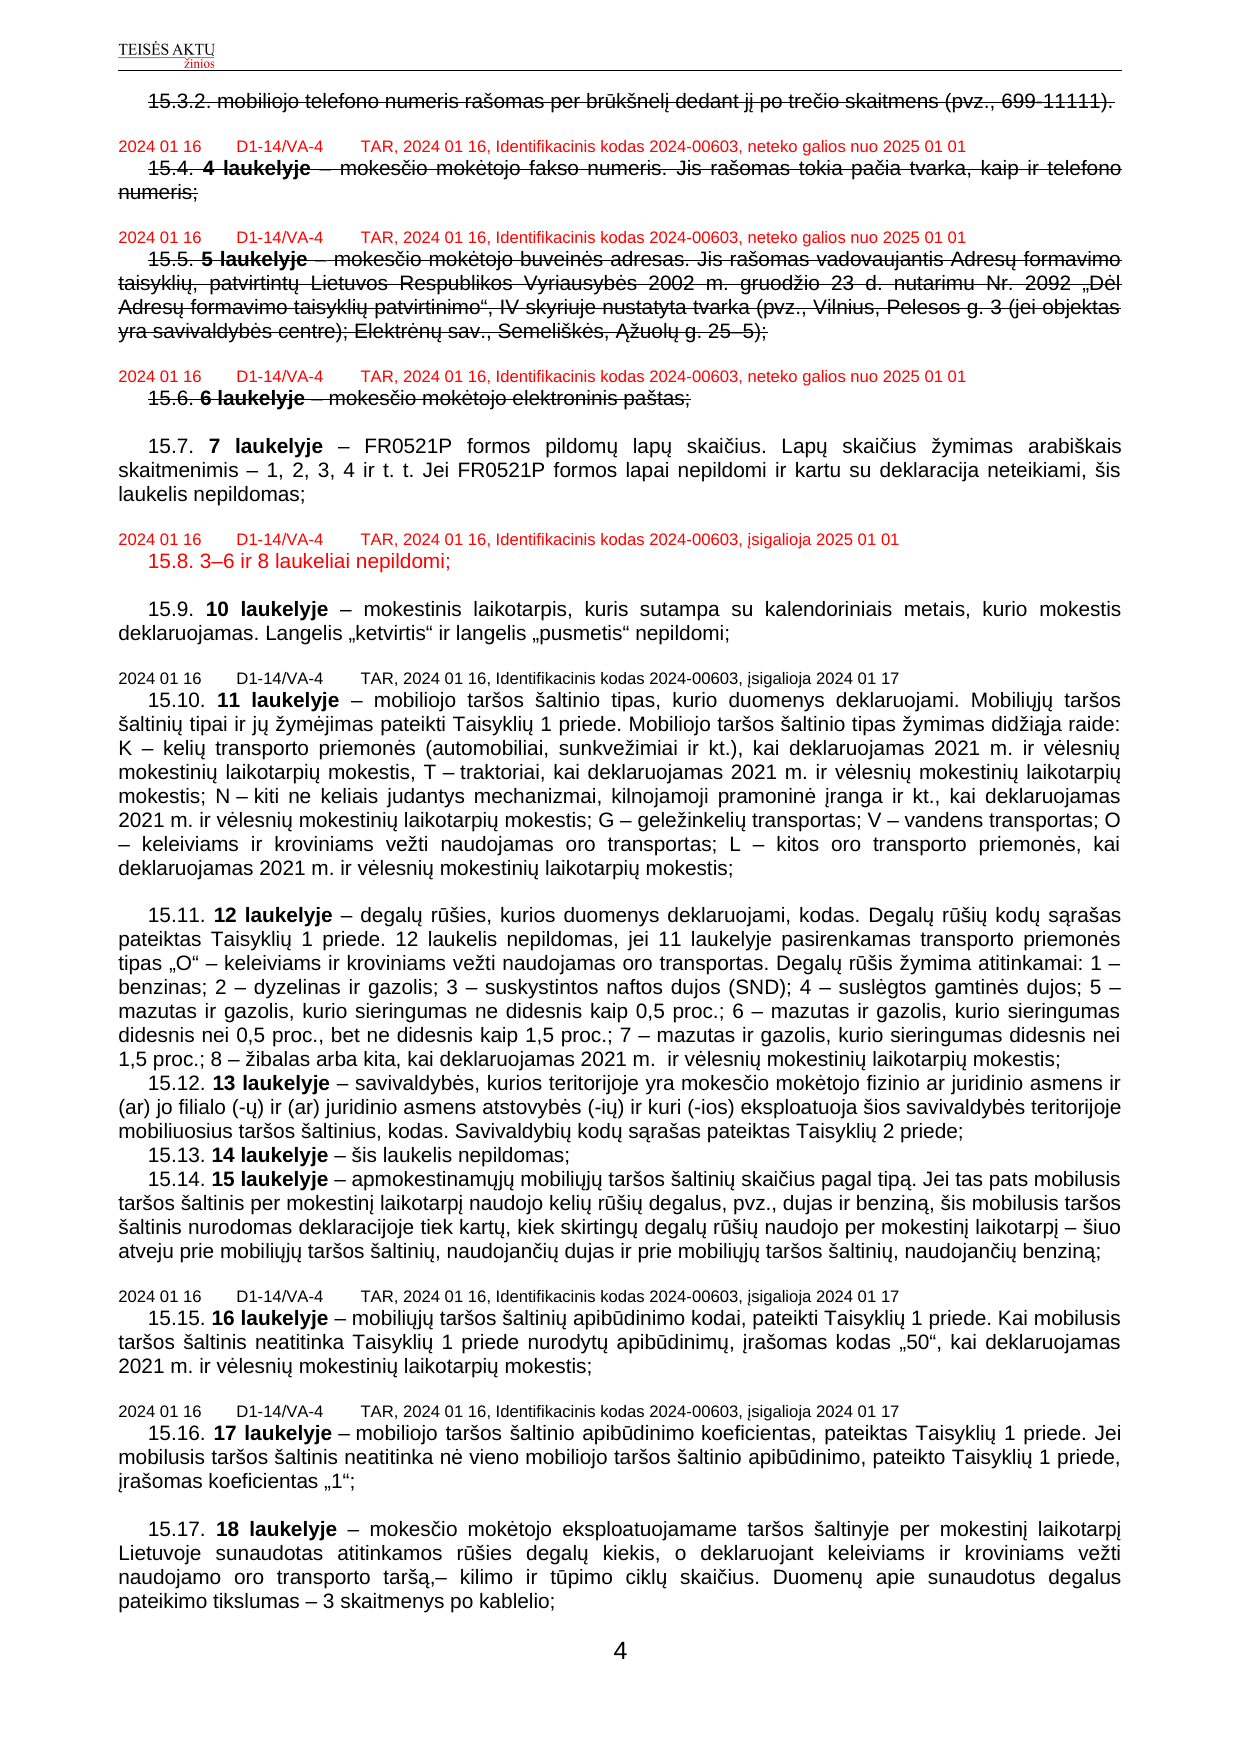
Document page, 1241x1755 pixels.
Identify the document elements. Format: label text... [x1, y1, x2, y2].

text 15.9. 10 laukelyje – mokestinis laikotarpis, kuris sutampa su kalendoriniais metais, kurio mokestis deklaruojamas. Langelis „ketvirtis“ ir langelis „pusmetis“ nepildomi; [118, 597, 1122, 644]
text 2024 01 16 D1-14/VA-4 TAR, 2024 01 16, Identifikacinis kodas 2024-00603, įsigalioja 2024 01 17 [118, 1287, 1122, 1306]
text 15.7. 7 laukelyje – FR0521P formos pildomų lapų skaičius. Lapų skaičius žymimas arabiškais skaitmenimis – 1, 2, 3, 4 ir t. t. Jei FR0521P formos lapai nepildomi ir kartu su deklaracija neteikiami, šis laukelis nepildomas; [118, 434, 1122, 506]
text 15.14. 15 laukelyje – apmokestinamųjų mobiliųjų taršos šaltinių skaičius pagal tipą. Jei tas pats mobilusis taršos šaltinis per mokestinį laikotarpį naudojo kelių rūšių degalus, pvz., dujas ir benziną, šis mobilusis taršos šaltinis nurodomas deklaracijoje tiek kartų, kiek skirtingų degalų rūšių naudojo per mokestinį laikotarpį – šiuo atveju prie mobiliųjų taršos šaltinių, naudojančių dujas ir prie mobiliųjų taršos šaltinių, naudojančių benziną; [118, 1167, 1122, 1263]
text 2024 01 16 D1-14/VA-4 TAR, 2024 01 16, Identifikacinis kodas 2024-00603, neteko galios nuo 2025 01 01 [118, 137, 1122, 156]
text 15.6. 6 laukelyje – mokesčio mokėtojo elektroninis paštas; [118, 386, 1122, 410]
text 15.5. 5 laukelyje – mokesčio mokėtojo buveinės adresas. Jis rašomas vadovaujantis Adresų formavimo taisyklių, patvirtintų Lietuvos Respublikos Vyriausybės 2002 m. gruodžio 23 d. nutarimu Nr. 2092 „Dėl Adresų formavimo taisyklių patvirtinimo“, IV skyriuje nustatyta tvarka (pvz., Vilnius, Pelesos g. 3 (jei objektas yra savivaldybės centre); Elektrėnų sav., Semeliškės, Ąžuolų g. 25–5); [118, 247, 1122, 284]
text 15.15. 16 laukelyje – mobiliųjų taršos šaltinių apibūdinimo kodai, pateikti Taisyklių 1 priede. Kai mobilusis taršos šaltinis neatitinka Taisyklių 1 priede nurodytų apibūdinimų, įrašomas kodas „50“, kai deklaruojamas 2021 m. ir vėlesnių mokestinių laikotarpių mokestis; [118, 1306, 1122, 1378]
text 2024 01 16 D1-14/VA-4 TAR, 2024 01 16, Identifikacinis kodas 2024-00603, įsigalioja 2024 01 17 [118, 1402, 1122, 1421]
text 15.16. 17 laukelyje – mobiliojo taršos šaltinio apibūdinimo koeficientas, pateiktas Taisyklių 1 priede. Jei mobilusis taršos šaltinis neatitinka nė vieno mobiliojo taršos šaltinio apibūdinimo, pateikto Taisyklių 1 priede, įrašomas koeficientas „1“; [118, 1421, 1122, 1493]
text 15.17. 18 laukelyje – mokesčio mokėtojo eksploatuojamame taršos šaltinyje per mokestinį laikotarpį Lietuvoje sunaudotas atitinkamos rūšies degalų kiekis, o deklaruojant keleiviams ir kroviniams vežti naudojamo oro transporto taršą,– kilimo ir tūpimo ciklų skaičius. Duomenų apie sunaudotus degalus pateikimo tikslumas – 3 skaitmenys po kablelio; [118, 1517, 1122, 1612]
text 15.5. 5 laukelyje – mokesčio mokėtojo buveinės adresas. Jis rašomas vadovaujantis Adresų formavimo taisyklių, patvirtintų Lietuvos Respublikos Vyriausybės 2002 m. gruodžio 23 d. nutarimu Nr. 2092 „Dėl Adresų formavimo taisyklių patvirtinimo“, IV skyriuje nustatyta tvarka (pvz., Vilnius, Pelesos g. 3 (jei objektas yra savivaldybės centre); Elektrėnų sav., Semeliškės, Ąžuolų g. 25–5); [118, 285, 1122, 343]
text 15.3.2. mobiliojo telefono numeris rašomas per brūkšnelį dedant jį po trečio skaitmens (pvz., 699-11111). [118, 89, 1122, 113]
text 15.11. 12 laukelyje – degalų rūšies, kurios duomenys deklaruojami, kodas. Degalų rūšių kodų sąrašas pateiktas Taisyklių 1 priede. 12 laukelis nepildomas, jei 11 laukelyje pasirenkamas transporto priemonės tipas „O“ – keleiviams ir kroviniams vežti naudojamas oro transportas. Degalų rūšis žymima atitinkamai: 1 – benzinas; 2 – dyzelinas ir gazolis; 3 – suskystintos naftos dujos (SND); 4 – suslėgtos gamtinės dujos; 5 – mazutas ir gazolis, kurio sieringumas ne didesnis kaip 0,5 proc.; 6 – mazutas ir gazolis, kurio sieringumas didesnis nei 0,5 proc., bet ne didesnis kaip 1,5 proc.; 7 – mazutas ir gazolis, kurio sieringumas didesnis nei 1,5 proc.; 8 – žibalas arba kita, kai deklaruojamas 2021 m. ir vėlesnių mokestinių laikotarpių mokestis; [118, 903, 1122, 1071]
text 15.12. 13 laukelyje – savivaldybės, kurios teritorijoje yra mokesčio mokėtojo fizinio ar juridinio asmens ir (ar) jo filialo (-ų) ir (ar) juridinio asmens atstovybės (-ių) ir kuri (-ios) eksploatuoja šios savivaldybės teritorijoje mobiliuosius taršos šaltinius, kodas. Savivaldybių kodų sąrašas pateiktas Taisyklių 2 priede; [118, 1071, 1122, 1143]
text 2024 01 16 D1-14/VA-4 TAR, 2024 01 16, Identifikacinis kodas 2024-00603, neteko galios nuo 2025 01 01 [118, 228, 1122, 247]
text 15.10. 11 laukelyje – mobiliojo taršos šaltinio tipas, kurio duomenys deklaruojami. Mobiliųjų taršos šaltinių tipai ir jų žymėjimas pateikti Taisyklių 1 priede. Mobiliojo taršos šaltinio tipas žymimas didžiąja raide: K – kelių transporto priemonės (automobiliai, sunkvežimiai ir kt.), kai deklaruojamas 2021 m. ir vėlesnių mokestinių laikotarpių mokestis, T – traktoriai, kai deklaruojamas 2021 m. ir vėlesnių mokestinių laikotarpių mokestis; N – kiti ne keliais judantys mechanizmai, kilnojamoji pramoninė įranga ir kt., kai deklaruojamas 2021 m. ir vėlesnių mokestinių laikotarpių mokestis; G – geležinkelių transportas; V – vandens transportas; O – keleiviams ir kroviniams vežti naudojamas oro transportas; L – kitos oro transporto priemonės, kai deklaruojamas 2021 m. ir vėlesnių mokestinių laikotarpių mokestis; [118, 688, 1122, 879]
text 15.4. 4 laukelyje – mokesčio mokėtojo fakso numeris. Jis rašomas tokia pačia tvarka, kaip ir telefono numeris; [118, 156, 1122, 204]
text 2024 01 16 D1-14/VA-4 TAR, 2024 01 16, Identifikacinis kodas 2024-00603, įsigalioja 2025 01 01 [118, 529, 1122, 549]
text 2024 01 16 D1-14/VA-4 TAR, 2024 01 16, Identifikacinis kodas 2024-00603, įsigalioja 2024 01 17 [118, 668, 1122, 688]
text 2024 01 16 D1-14/VA-4 TAR, 2024 01 16, Identifikacinis kodas 2024-00603, neteko galios nuo 2025 01 01 [118, 367, 1122, 386]
text 15.8. 3–6 ir 8 laukeliai nepildomi; [118, 549, 1122, 573]
text 15.13. 14 laukelyje – šis laukelis nepildomas; [118, 1143, 1122, 1167]
